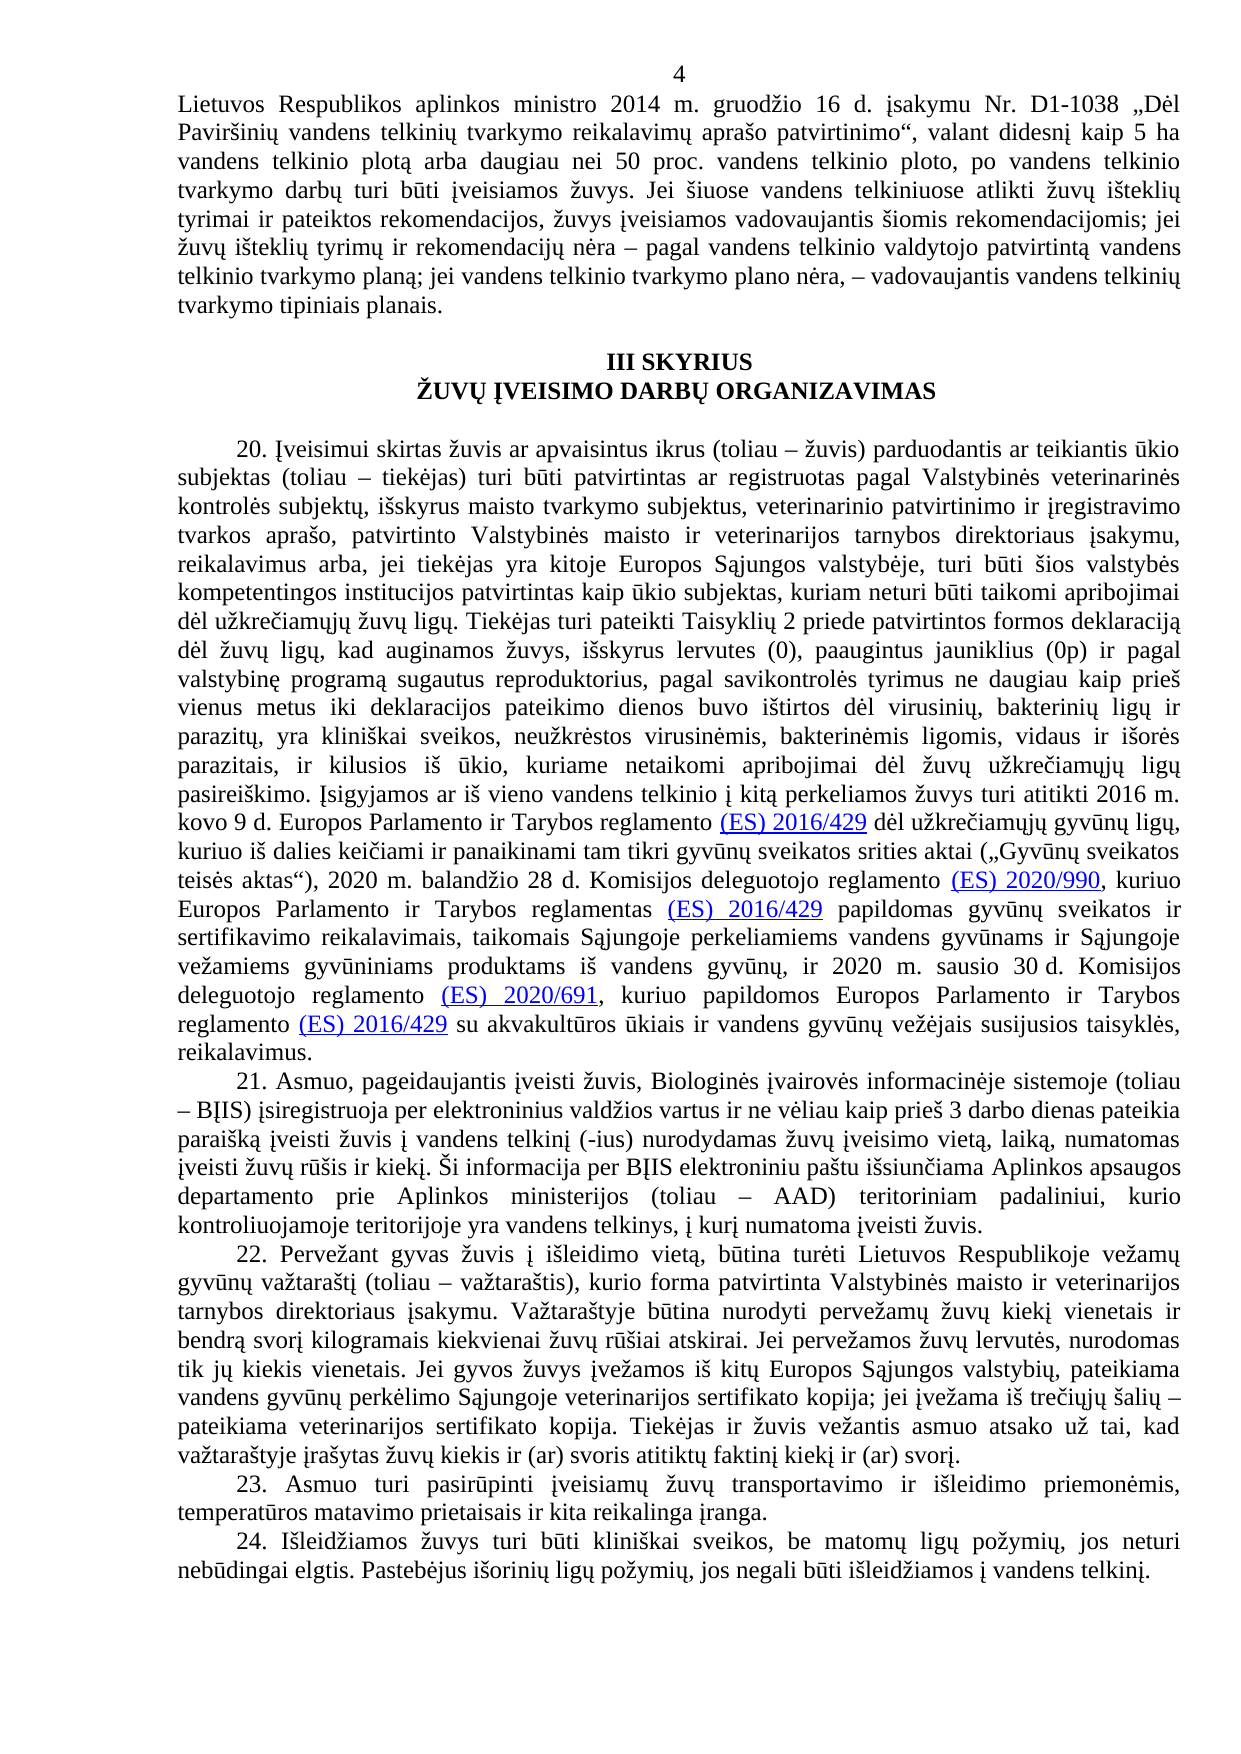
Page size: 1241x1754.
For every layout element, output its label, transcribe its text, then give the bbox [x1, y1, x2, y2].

text III skyrius [177, 347, 1181, 376]
text ŽUVŲ ĮVEISIMO DARBŲ ORGANIZAVIMAS [177, 376, 1181, 405]
text Lietuvos Respublikos aplinkos ministro 2014 m. gruodžio 16 d. įsakymu Nr. D1-1038 „Dėl Paviršinių vandens telkinių tvarkymo reikalavimų aprašo patvirtinimo“, valant didesnį kaip 5 ha vandens telkinio plotą arba daugiau nei 50 proc. vandens telkinio ploto, po vandens telkinio tvarkymo darbų turi būti įveisiamos žuvys. Jei šiuose vandens telkiniuose atlikti žuvų išteklių tyrimai ir pateiktos rekomendacijos, žuvys įveisiamos vadovaujantis šiomis rekomendacijomis; jei žuvų išteklių tyrimų ir rekomendacijų nėra – pagal vandens telkinio valdytojo patvirtintą vandens telkinio tvarkymo planą; jei vandens telkinio tvarkymo plano nėra, – vadovaujantis vandens telkinių tvarkymo tipiniais planais. [177, 89, 1181, 319]
text 24. Išleidžiamos žuvys turi būti kliniškai sveikos, be matomų ligų požymių, jos neturi nebūdingai elgtis. Pastebėjus išorinių ligų požymių, jos negali būti išleidžiamos į vandens telkinį. [177, 1526, 1181, 1584]
text 22. Pervežant gyvas žuvis į išleidimo vietą, būtina turėti Lietuvos Respublikoje vežamų gyvūnų važtaraštį (toliau – važtaraštis), kurio forma patvirtinta Valstybinės maisto ir veterinarijos tarnybos direktoriaus įsakymu. Važtaraštyje būtina nurodyti pervežamų žuvų kiekį vienetais ir bendrą svorį kilogramais kiekvienai žuvų rūšiai atskirai. Jei pervežamos žuvų lervutės, nurodomas tik jų kiekis vienetais. Jei gyvos žuvys įvežamos iš kitų Europos Sąjungos valstybių, pateikiama vandens gyvūnų perkėlimo Sąjungoje veterinarijos sertifikato kopija; jei įvežama iš trečiųjų šalių – pateikiama veterinarijos sertifikato kopija. Tiekėjas ir žuvis vežantis asmuo atsako už tai, kad važtaraštyje įrašytas žuvų kiekis ir (ar) svoris atitiktų faktinį kiekį ir (ar) svorį. [177, 1239, 1181, 1469]
text 21. Asmuo, pageidaujantis įveisti žuvis, Biologinės įvairovės informacinėje sistemoje (toliau – BĮIS) įsiregistruoja per elektroninius valdžios vartus ir ne vėliau kaip prieš 3 darbo dienas pateikia paraišką įveisti žuvis į vandens telkinį (-ius) nurodydamas žuvų įveisimo vietą, laiką, numatomas įveisti žuvų rūšis ir kiekį. Ši informacija per BĮIS elektroniniu paštu išsiunčiama Aplinkos apsaugos departamento prie Aplinkos ministerijos (toliau – AAD) teritoriniam padaliniui, kurio kontroliuojamoje teritorijoje yra vandens telkinys, į kurį numatoma įveisti žuvis. [177, 1066, 1181, 1239]
text 20. Įveisimui skirtas žuvis ar apvaisintus ikrus (toliau – žuvis) parduodantis ar teikiantis ūkio subjektas (toliau – tiekėjas) turi būti patvirtintas ar registruotas pagal Valstybinės veterinarinės kontrolės subjektų, išskyrus maisto tvarkymo subjektus, veterinarinio patvirtinimo ir įregistravimo tvarkos aprašo, patvirtinto Valstybinės maisto ir veterinarijos tarnybos direktoriaus įsakymu, reikalavimus arba, jei tiekėjas yra kitoje Europos Sąjungos valstybėje, turi būti šios valstybės kompetentingos institucijos patvirtintas kaip ūkio subjektas, kuriam neturi būti taikomi apribojimai dėl užkrečiamųjų žuvų ligų. Tiekėjas turi pateikti Taisyklių 2 priede patvirtintos formos deklaraciją dėl žuvų ligų, kad auginamos žuvys, išskyrus lervutes (0), paaugintus jauniklius (0p) ir pagal valstybinę programą sugautus reproduktorius, pagal savikontrolės tyrimus ne daugiau kaip prieš vienus metus iki deklaracijos pateikimo dienos buvo ištirtos dėl virusinių, bakterinių ligų ir parazitų, yra kliniškai sveikos, neužkrėstos virusinėmis, bakterinėmis ligomis, vidaus ir išorės parazitais, ir kilusios iš ūkio, kuriame netaikomi apribojimai dėl žuvų užkrečiamųjų ligų pasireiškimo. Įsigyjamos ar iš vieno vandens telkinio į kitą perkeliamos žuvys turi atitikti 2016 m. kovo 9 d. Europos Parlamento ir Tarybos reglamento (ES) 2016/429 dėl užkrečiamųjų gyvūnų ligų, kuriuo iš dalies keičiami ir panaikinami tam tikri gyvūnų sveikatos srities aktai („Gyvūnų sveikatos teisės aktas“), 2020 m. balandžio 28 d. Komisijos deleguotojo reglamento (ES) 2020/990, kuriuo Europos Parlamento ir Tarybos reglamentas (ES) 2016/429 papildomas gyvūnų sveikatos ir sertifikavimo reikalavimais, taikomais Sąjungoje perkeliamiems vandens gyvūnams ir Sąjungoje vežamiems gyvūniniams produktams iš vandens gyvūnų, ir 2020 m. sausio 30 d. Komisijos deleguotojo reglamento (ES) 2020/691, kuriuo papildomos Europos Parlamento ir Tarybos reglamento (ES) 2016/429 su akvakultūros ūkiais ir vandens gyvūnų vežėjais susijusios taisyklės, reikalavimus. [177, 434, 1181, 1066]
text 23. Asmuo turi pasirūpinti įveisiamų žuvų transportavimo ir išleidimo priemonėmis, temperatūros matavimo prietaisais ir kita reikalinga įranga. [177, 1469, 1181, 1526]
